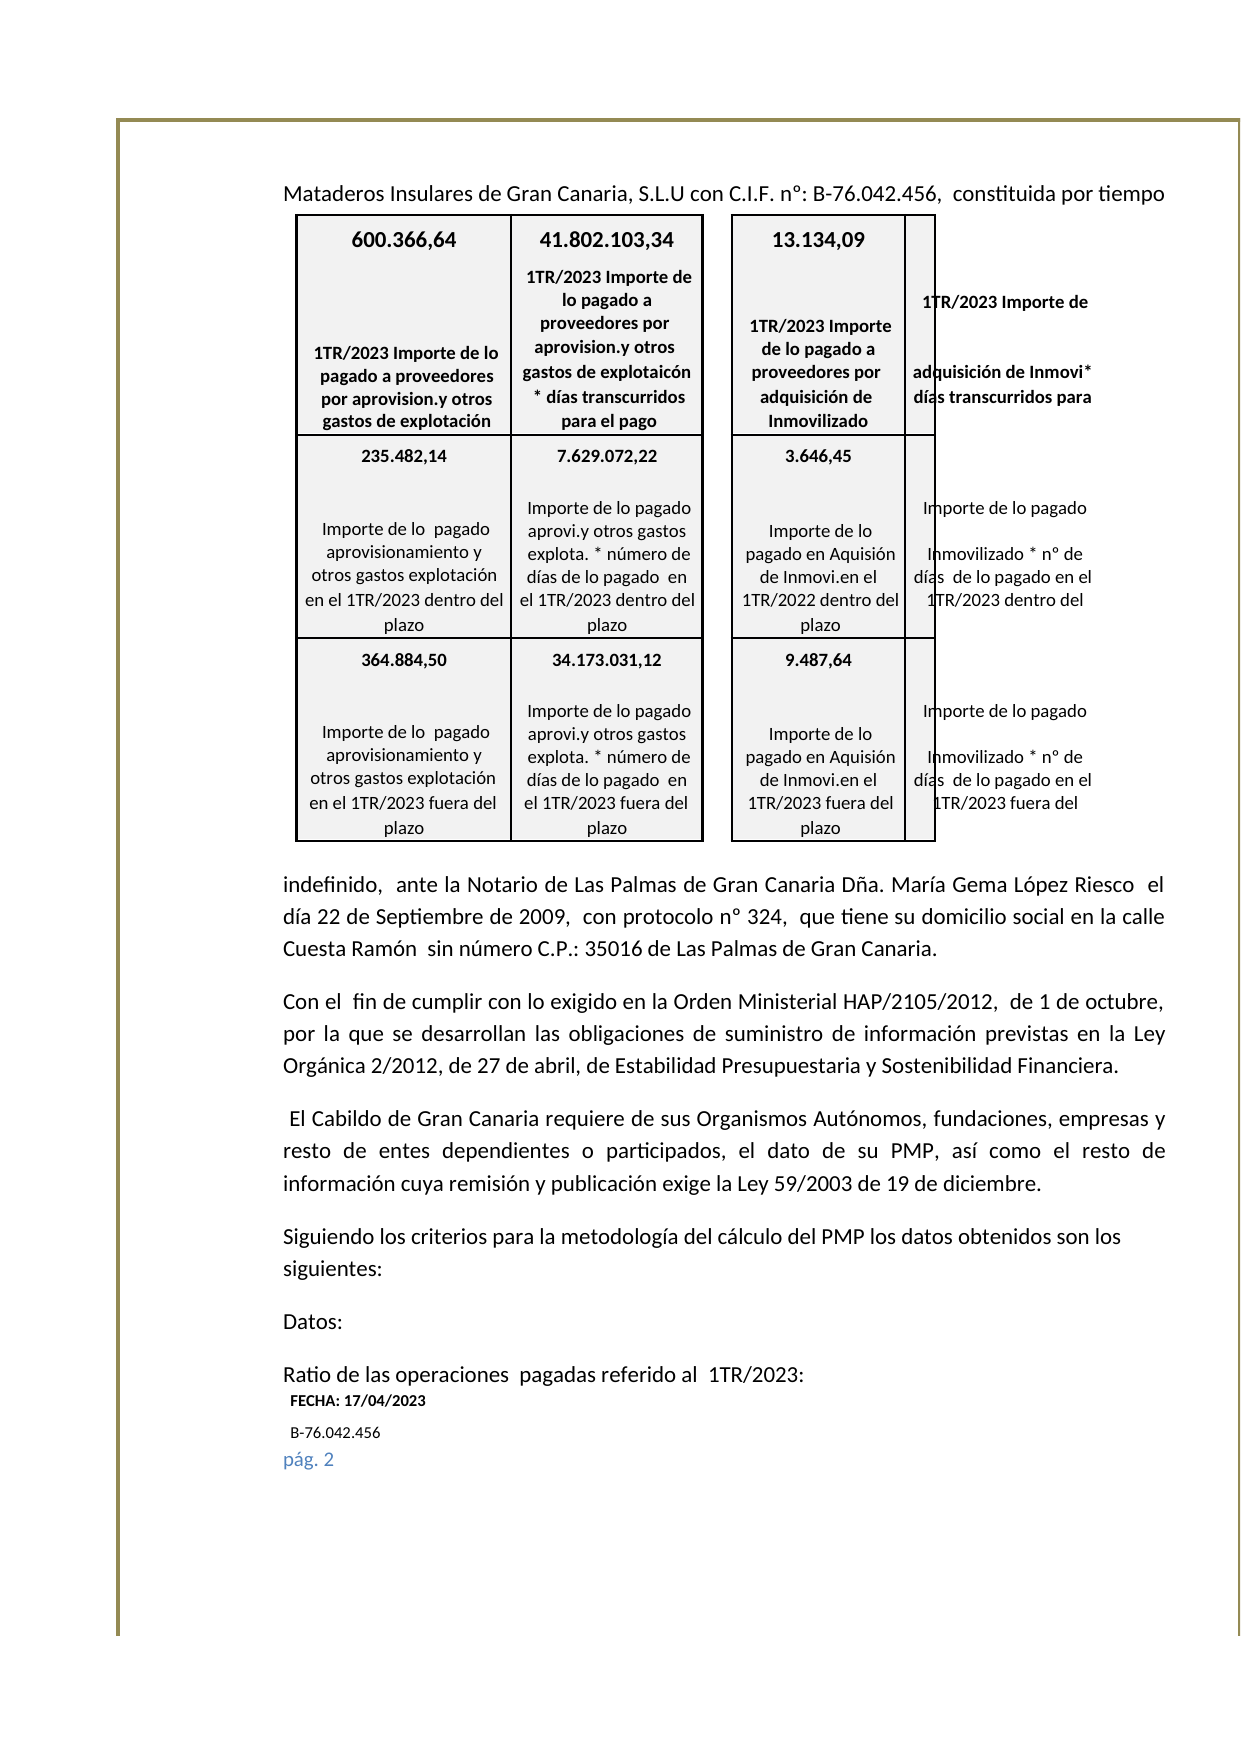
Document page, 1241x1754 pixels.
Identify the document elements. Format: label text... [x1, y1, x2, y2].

table_header 41.802.103,34 [512, 216, 701, 256]
table_cell 364.884,50 [298, 639, 510, 684]
table_cell 1.050.115,88 [906, 639, 934, 684]
table_cell Importe de lo pagado aprovisionamiento y otros gastos explotación en el 1TR/2023 dentro del plazo [298, 481, 510, 637]
table_cell 1TR/2023 Importe de lo pagado a proveedores por adquisición de Inmovi* días transcurridos para el pago [906, 256, 934, 433]
table_cell 1TR/2023 Importe de lo pagado a proveedores por aprovision.y otros gastos de explotaicón * días transcurridos para el pago [512, 256, 701, 433]
table_cell Importe de lo pagado en Adquisión de Inmovilizado * nº de días de lo pagado en el 1TR/2023 dentro del plazo [906, 481, 934, 637]
table_header 13.134,09 [733, 216, 904, 256]
table_cell Importe de lo pagado aprovi.y otros gastos explota. * número de días de lo pagado en el 1TR/2023 dentro del plazo [512, 481, 701, 637]
table_cell Importe de lo pagado en Aquisión de Inmovi.en el 1TR/2023 fuera del plazo [733, 684, 904, 839]
table_header [1216, 122, 1238, 1636]
table_cell [704, 637, 731, 684]
table_header 600.366,64 [298, 216, 510, 256]
table_cell Importe de lo pagado aprovisionamiento y otros gastos explotación en el 1TR/2023 fuera del plazo [298, 684, 510, 839]
table_cell 7.629.072,22 [512, 436, 701, 481]
table_cell [704, 684, 731, 839]
table_cell 9.487,64 [733, 639, 904, 684]
table_cell Importe de lo pagado en Aquisión de Inmovi.en el 1TR/2022 dentro del plazo [733, 481, 904, 637]
table_cell 34.173.031,12 [512, 639, 701, 684]
table_cell -72.929,00 [906, 436, 934, 481]
table_cell Importe de lo pagado aprovi.y otros gastos explota. * número de días de lo pagado en el 1TR/2023 fuera del plazo [512, 684, 701, 839]
table_cell 1TR/2023 Importe de lo pagado a proveedores por aprovision.y otros gastos de explotación [298, 256, 510, 433]
table_header [704, 214, 731, 256]
table_cell [704, 481, 731, 637]
table_cell Importe de lo pagado en Adquisión de Inmovilizado * nº de días de lo pagado en el 1TR/2023 fuera del plazo [906, 684, 934, 839]
table_header 977.186,88 [906, 216, 934, 256]
table_cell 235.482,14 [298, 436, 510, 481]
table_cell [704, 256, 731, 433]
table_cell 1TR/2023 Importe de lo pagado a proveedores por adquisición de Inmovilizado [733, 256, 904, 433]
table_cell [704, 434, 731, 481]
table_cell 3.646,45 [733, 436, 904, 481]
table_header Mataderos Insulares de Gran Canaria, S.L.U con C.I.F. nº: B-76.042.456, constituida por tiempo indefinido, ante la Notario de Las Palmas de Gran Canaria Dña. María Gema López Riesco el día 22 de Septiembre de 2009, con protocolo nº 324, que tiene su domicilio social en la calle Cuesta Ramón sin número C.P.: 35016 de Las Palmas de Gran Canaria. Con el fin de cumplir con lo exigido en la Orden Ministerial HAP/2105/2012, de 1 de octubre, por la que se desarrollan las obligaciones de suministro de información previstas en la Ley Orgánica 2/2012, de 27 de abril, de Estabilidad Presupuestaria y Sostenibilidad Financiera. El Cabildo de Gran Canaria requiere de sus Organismos Autónomos, fundaciones, empresas y resto de entes dependientes o participados, el dato de su PMP, así como el resto de información cuya remisión y publicación exige la Ley 59/2003 de 19 de diciembre. Siguiendo los criterios para la metodología del cálculo del PMP los datos obtenidos son los siguientes: Datos: Ratio de las operaciones pagadas referido al 1TR/2023: FECHA: 17/04/2023 B-76.042.456 pág. 2 [120, 122, 1216, 1636]
